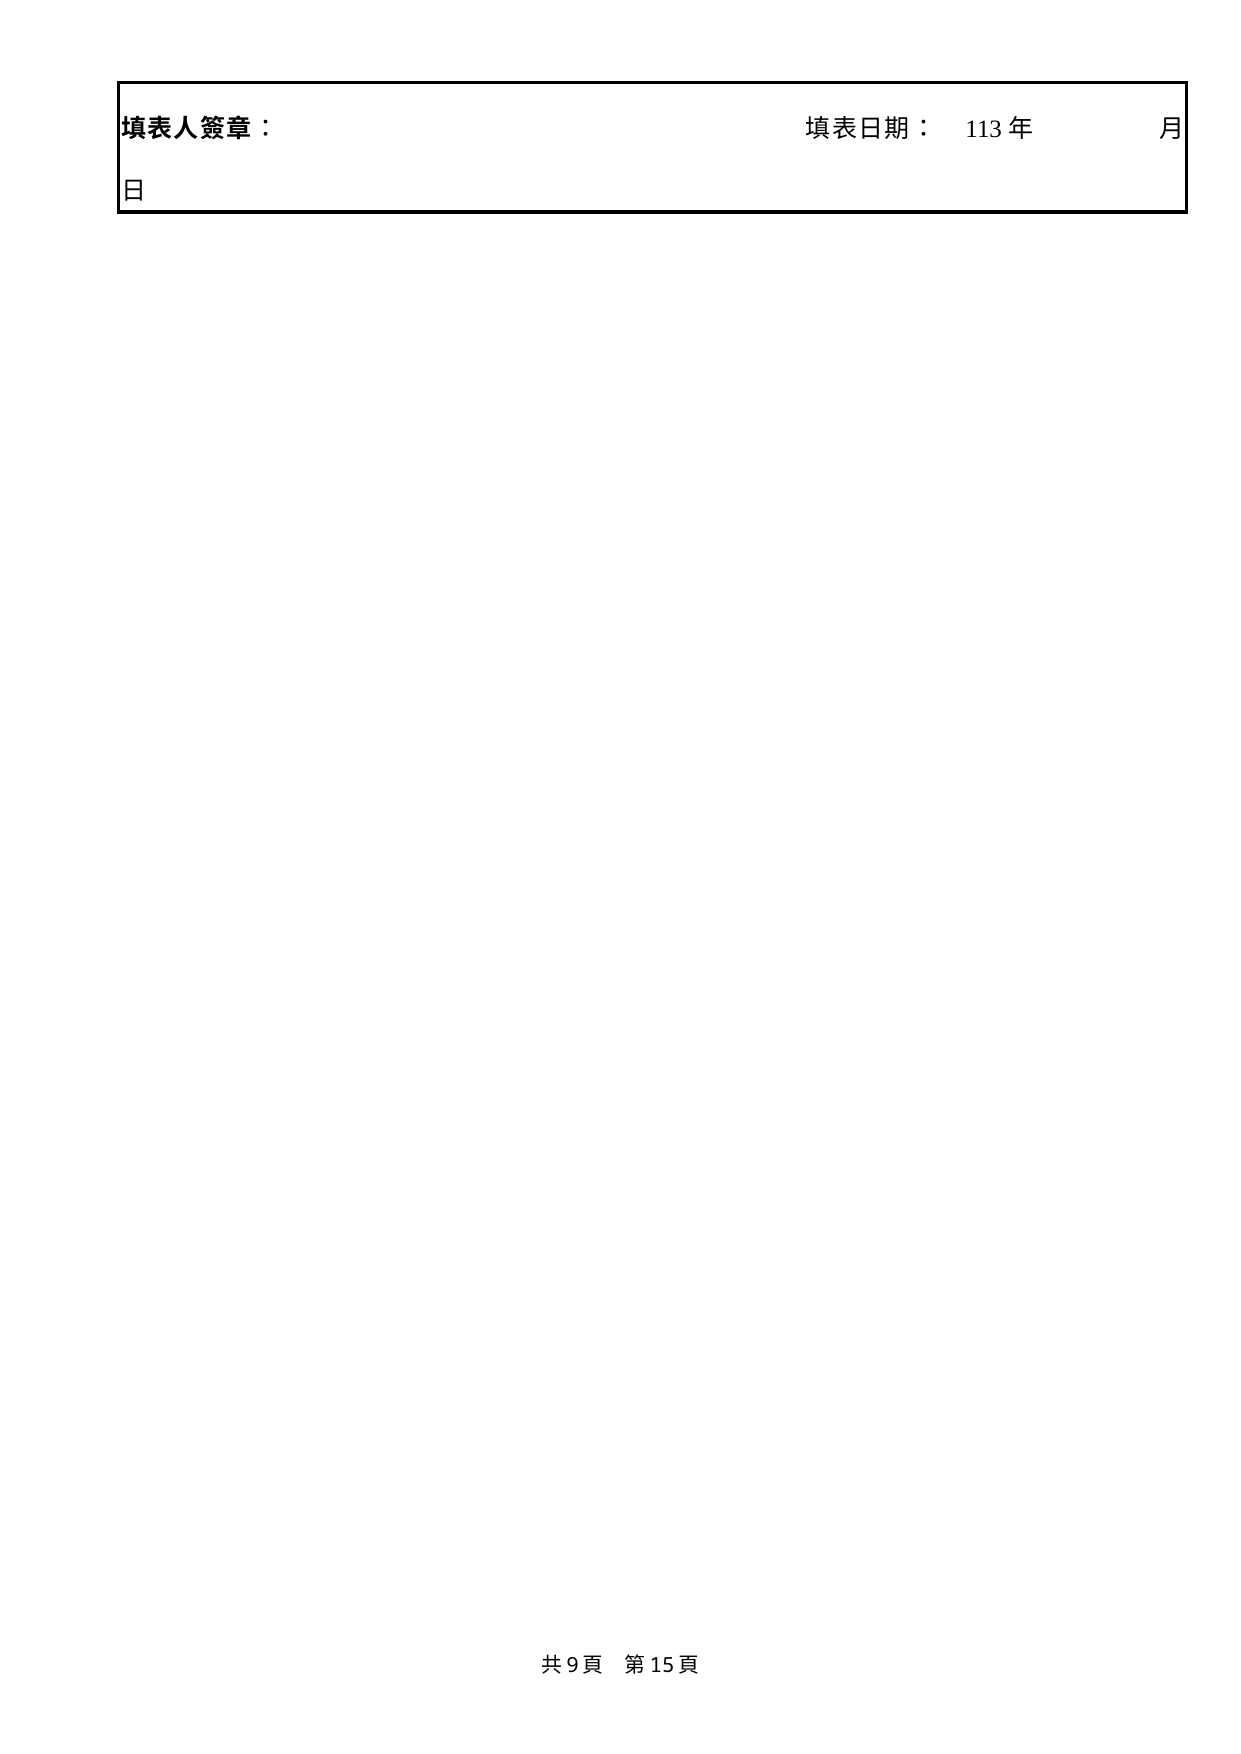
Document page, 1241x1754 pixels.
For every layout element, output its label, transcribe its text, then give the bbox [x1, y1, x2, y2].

table_cell 填表人簽章： 填表日期： 113年 月 日 [120, 84, 1185, 210]
